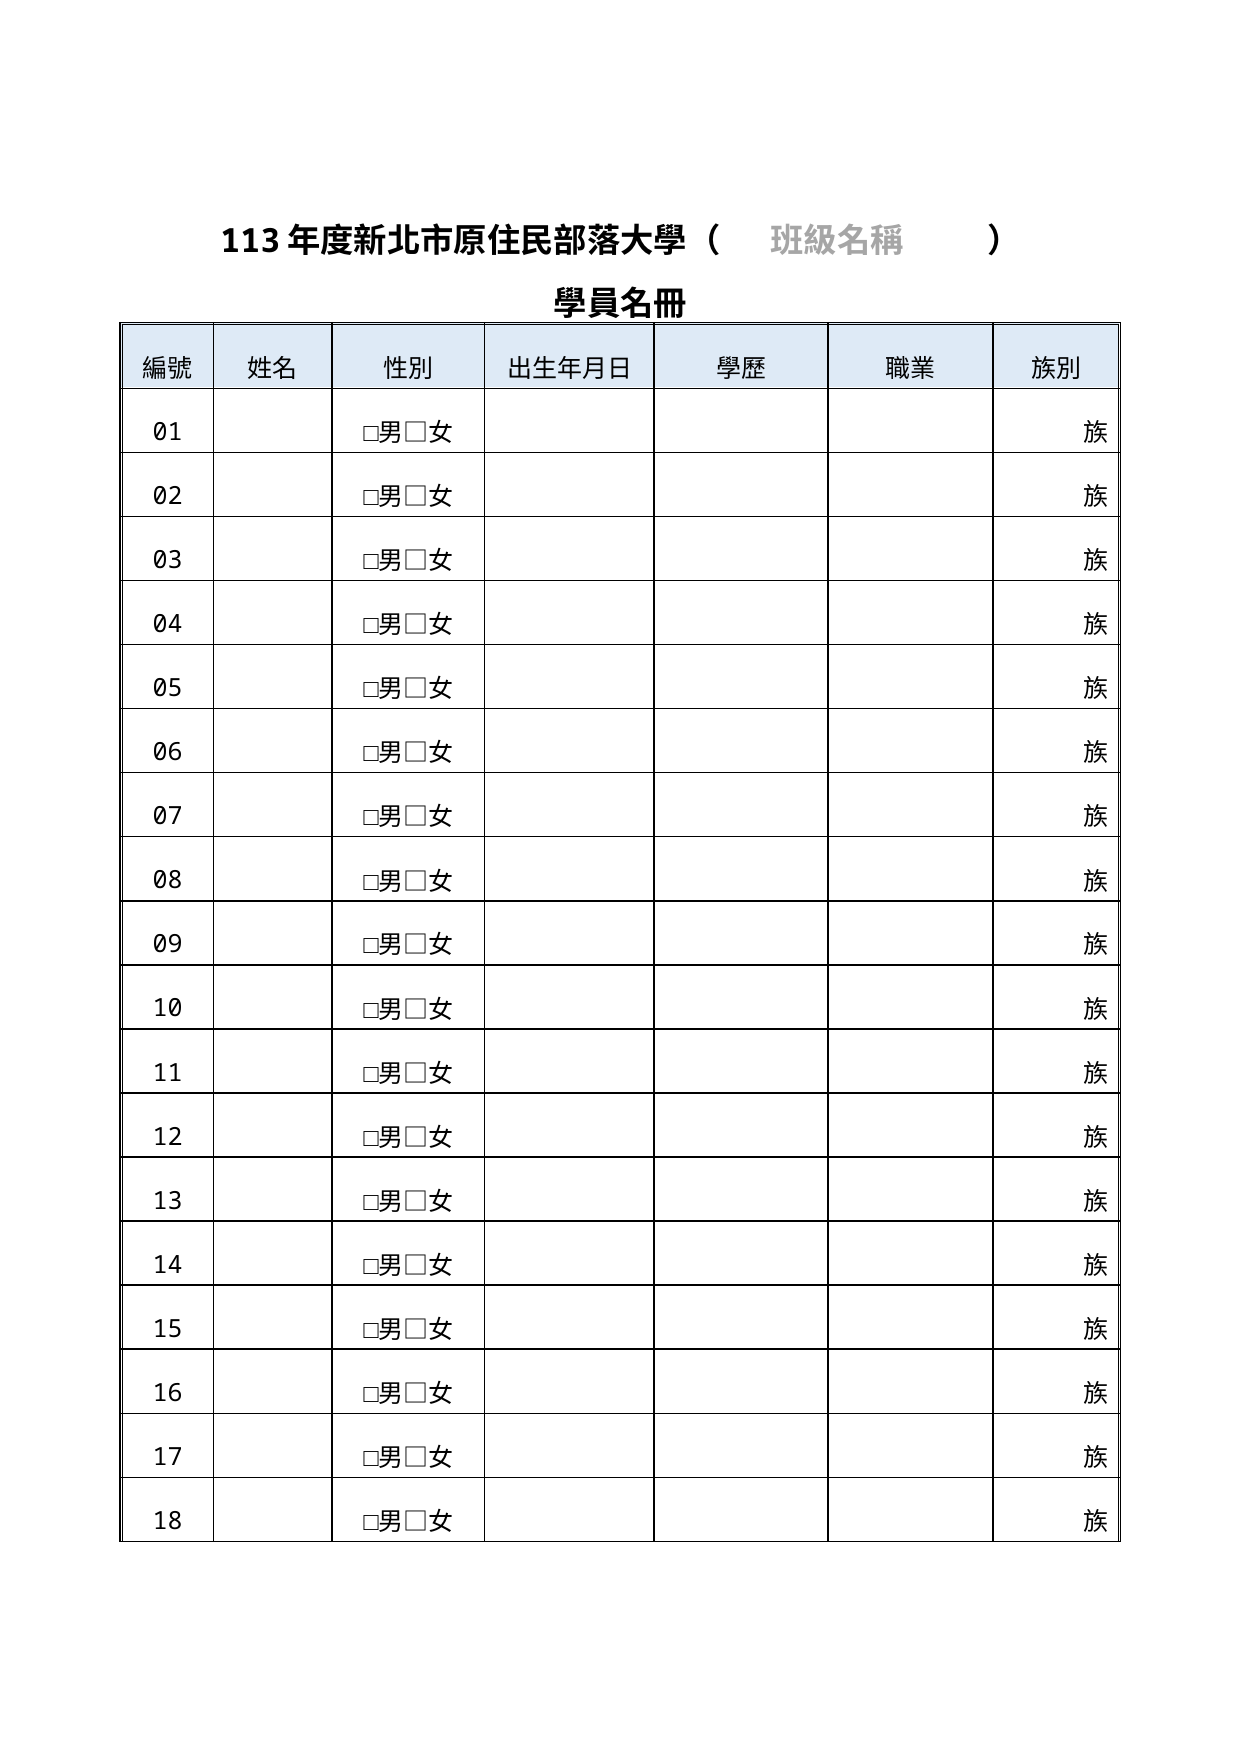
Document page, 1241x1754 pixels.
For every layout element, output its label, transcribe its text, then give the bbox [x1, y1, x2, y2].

table_cell □男□女 [333, 453, 484, 516]
table_cell □男□女 [333, 1350, 484, 1412]
table_cell [829, 453, 992, 516]
table_cell 族 [994, 645, 1118, 708]
table_cell [655, 837, 827, 900]
table_cell [485, 1158, 653, 1220]
table_header 職業 [829, 325, 992, 387]
table_cell [485, 837, 653, 900]
table_cell [485, 1478, 653, 1541]
table_cell 05 [123, 645, 213, 708]
table_header 學歷 [655, 325, 827, 387]
table_cell [655, 1350, 827, 1412]
table_cell [214, 581, 331, 644]
table_cell □男□女 [333, 1030, 484, 1092]
table_cell [829, 1094, 992, 1156]
table_cell [214, 1478, 331, 1541]
table_cell [655, 1478, 827, 1541]
table_cell 03 [123, 517, 213, 579]
table_cell [214, 773, 331, 836]
table_cell 族 [994, 902, 1118, 964]
table_cell □男□女 [333, 1222, 484, 1284]
table_cell 族 [994, 837, 1118, 900]
table_cell 04 [123, 581, 213, 644]
table_cell 族 [994, 1158, 1118, 1220]
table_cell [214, 1286, 331, 1348]
table_cell 族 [994, 581, 1118, 644]
table_cell [829, 581, 992, 644]
table_cell 族 [994, 1414, 1118, 1476]
table_header 族別 [994, 325, 1118, 387]
table_cell □男□女 [333, 1478, 484, 1541]
table_cell [655, 902, 827, 964]
table_cell □男□女 [333, 966, 484, 1028]
table_cell 族 [994, 966, 1118, 1028]
table_cell [214, 966, 331, 1028]
table_cell [829, 517, 992, 579]
table_cell [485, 389, 653, 451]
table_cell 02 [123, 453, 213, 516]
table_cell 08 [123, 837, 213, 900]
table_cell [655, 517, 827, 579]
table_cell 16 [123, 1350, 213, 1412]
table_cell [485, 1030, 653, 1092]
table_cell [655, 389, 827, 451]
table_cell [485, 773, 653, 836]
table_cell 族 [994, 517, 1118, 579]
table_cell [655, 1158, 827, 1220]
table_cell [214, 645, 331, 708]
table_cell [829, 1350, 992, 1412]
table_cell [485, 517, 653, 579]
table_cell [655, 453, 827, 516]
table_cell □男□女 [333, 1094, 484, 1156]
table_cell [485, 709, 653, 772]
table_cell [829, 1158, 992, 1220]
table_cell 族 [994, 709, 1118, 772]
table_cell □男□女 [333, 1286, 484, 1348]
table_header 編號 [123, 325, 213, 387]
table_cell [829, 1286, 992, 1348]
table_cell □男□女 [333, 645, 484, 708]
table_cell □男□女 [333, 709, 484, 772]
table_cell [829, 1030, 992, 1092]
table_cell 族 [994, 1286, 1118, 1348]
table_cell [485, 1350, 653, 1412]
table_cell [655, 1030, 827, 1092]
table_cell [829, 966, 992, 1028]
table_cell [655, 709, 827, 772]
table_cell □男□女 [333, 581, 484, 644]
table_cell □男□女 [333, 773, 484, 836]
table_cell 12 [123, 1094, 213, 1156]
table_cell 18 [123, 1478, 213, 1541]
table_header 姓名 [214, 325, 331, 387]
table_cell [655, 1414, 827, 1476]
table_cell [214, 453, 331, 516]
table_cell 族 [994, 1478, 1118, 1541]
table_header 出生年月日 [485, 325, 653, 387]
table_cell [829, 709, 992, 772]
table_cell 07 [123, 773, 213, 836]
table_cell [214, 709, 331, 772]
table_cell [655, 1094, 827, 1156]
table_cell [655, 773, 827, 836]
table_cell [485, 1222, 653, 1284]
table_cell [829, 1478, 992, 1541]
table_cell 01 [123, 389, 213, 451]
table_cell [655, 581, 827, 644]
table_cell [214, 517, 331, 579]
table_cell [655, 1286, 827, 1348]
table_cell 族 [994, 1094, 1118, 1156]
table_cell 11 [123, 1030, 213, 1092]
text 113年度新北市原住民部落大學（ 班級名稱 ） [177, 197, 1063, 259]
table_cell 族 [994, 1030, 1118, 1092]
table_cell [655, 966, 827, 1028]
table_cell □男□女 [333, 837, 484, 900]
table_cell 15 [123, 1286, 213, 1348]
table_cell [214, 389, 331, 451]
table_cell 14 [123, 1222, 213, 1284]
table_cell [485, 581, 653, 644]
table_cell [485, 453, 653, 516]
table_cell [485, 966, 653, 1028]
table_cell [829, 1222, 992, 1284]
table_cell [829, 1414, 992, 1476]
table_cell □男□女 [333, 1414, 484, 1476]
table_cell □男□女 [333, 517, 484, 579]
table_header 性別 [333, 325, 484, 387]
table_cell □男□女 [333, 1158, 484, 1220]
table_cell □男□女 [333, 902, 484, 964]
table_cell [485, 902, 653, 964]
table_cell [485, 645, 653, 708]
table_cell 06 [123, 709, 213, 772]
table_cell 族 [994, 1350, 1118, 1412]
table_cell [655, 1222, 827, 1284]
table_cell [214, 1222, 331, 1284]
table_cell 族 [994, 453, 1118, 516]
table_cell [485, 1414, 653, 1476]
table_cell [829, 645, 992, 708]
text 學員名冊 [177, 259, 1063, 322]
table_cell [214, 1158, 331, 1220]
table_cell [485, 1094, 653, 1156]
table_cell [829, 902, 992, 964]
table_cell [214, 837, 331, 900]
table_cell [829, 773, 992, 836]
table_cell □男□女 [333, 389, 484, 451]
table_cell 13 [123, 1158, 213, 1220]
table_cell 17 [123, 1414, 213, 1476]
table_cell 族 [994, 773, 1118, 836]
table_cell [214, 1414, 331, 1476]
table_cell 09 [123, 902, 213, 964]
table_cell [829, 837, 992, 900]
table_cell [655, 645, 827, 708]
table_cell 族 [994, 389, 1118, 451]
table_cell [214, 902, 331, 964]
table_cell 族 [994, 1222, 1118, 1284]
table_cell [829, 389, 992, 451]
table_cell [485, 1286, 653, 1348]
table_cell 10 [123, 966, 213, 1028]
table_cell [214, 1350, 331, 1412]
table_cell [214, 1030, 331, 1092]
table_cell [214, 1094, 331, 1156]
